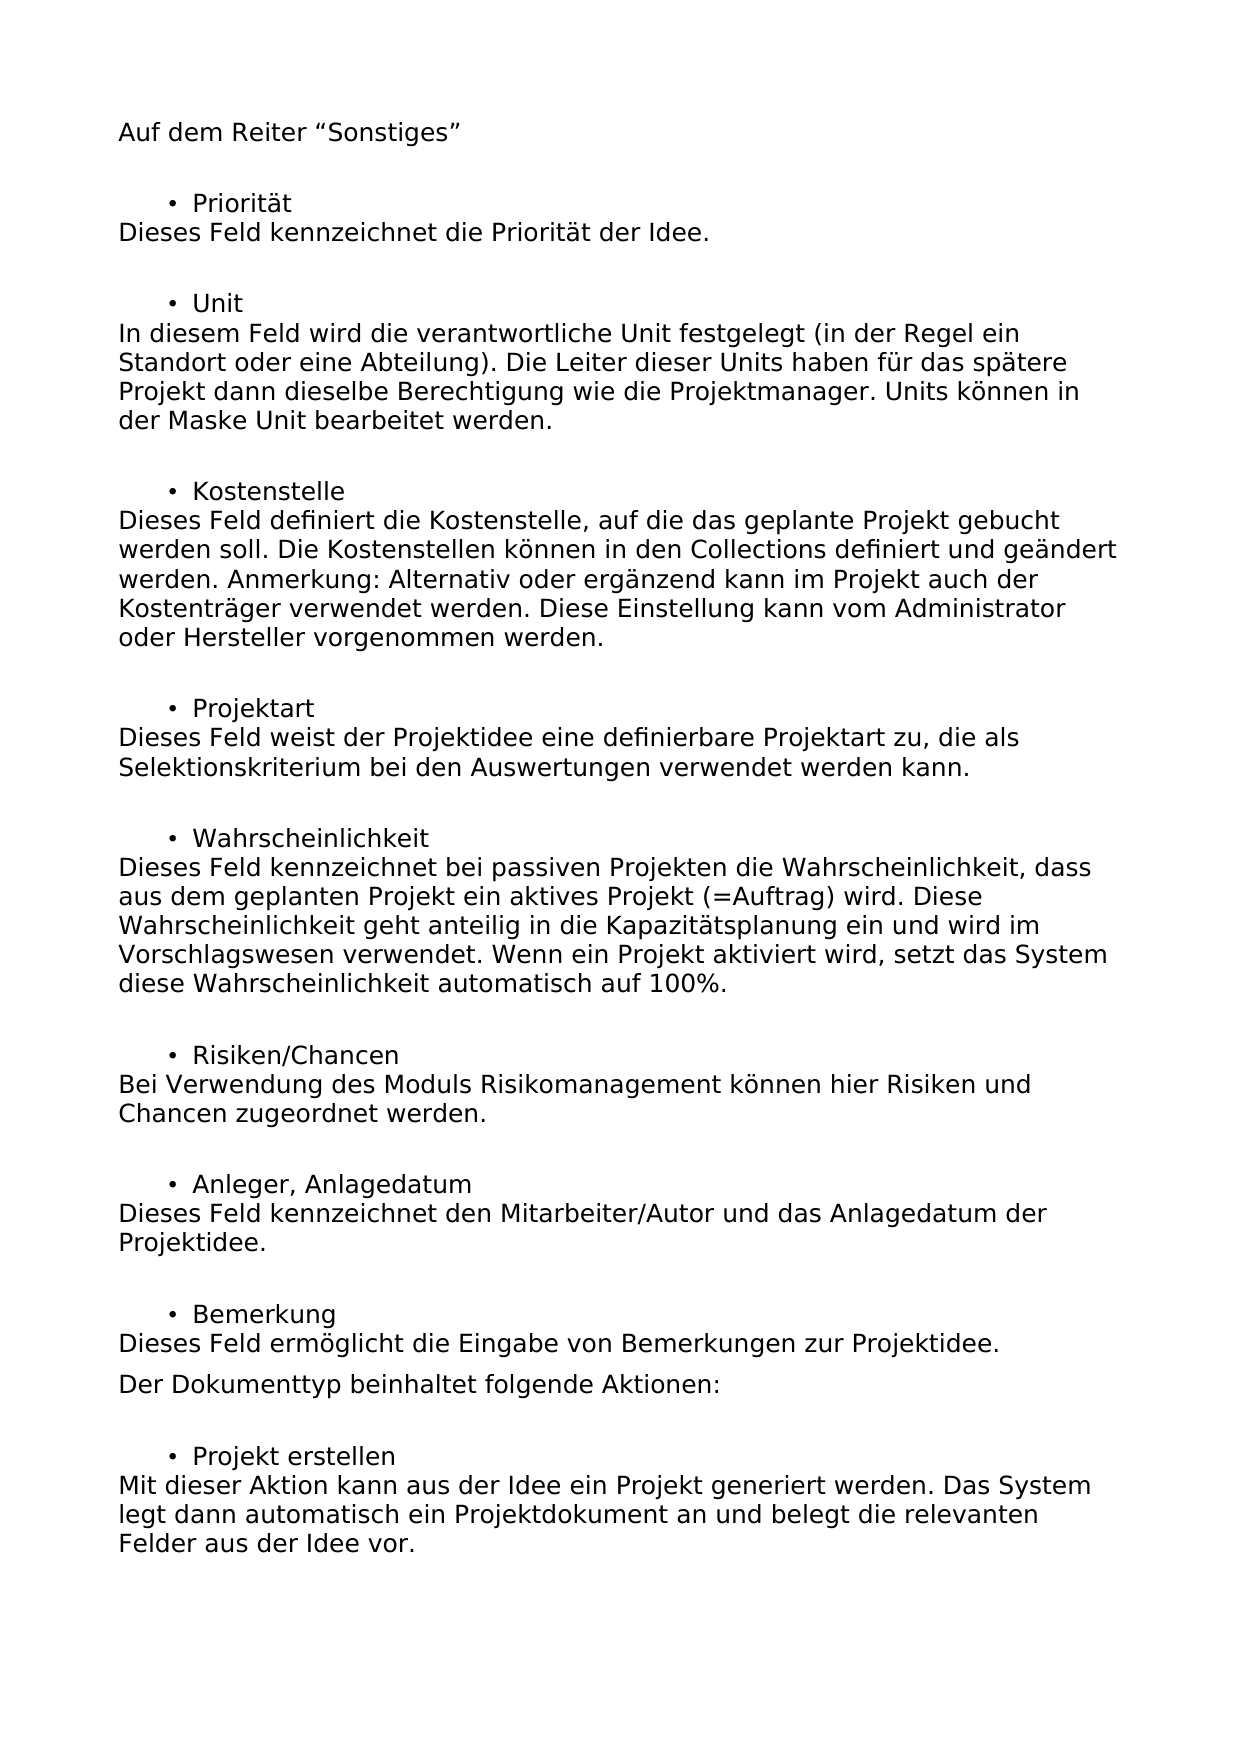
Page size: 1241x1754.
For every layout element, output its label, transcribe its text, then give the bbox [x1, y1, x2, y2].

text Dieses Feld ermöglicht die Eingabe von Bemerkungen zur Projektidee. [118, 1329, 1122, 1358]
list Anleger, Anlagedatum [177, 1170, 1122, 1199]
text Dieses Feld kennzeichnet die Priorität der Idee. [118, 218, 1122, 248]
text In diesem Feld wird die verantwortliche Unit festgelegt (in der Regel ein Standort oder eine Abteilung). Die Leiter dieser Units haben für das spätere Projekt dann dieselbe Berechtigung wie die Projektmanager. Units können in der Maske Unit bearbeitet werden. [118, 319, 1122, 435]
text Bei Verwendung des Moduls Risikomanagement können hier Risiken und Chancen zugeordnet werden. [118, 1070, 1122, 1128]
text Dieses Feld kennzeichnet den Mitarbeiter/Autor und das Anlagedatum der Projektidee. [118, 1199, 1122, 1258]
list Projektart [177, 694, 1122, 723]
list Bemerkung [177, 1300, 1122, 1329]
list Kostenstelle [177, 477, 1122, 507]
list Wahrscheinlichkeit [177, 824, 1122, 853]
list Projekt erstellen [177, 1442, 1122, 1471]
text Dieses Feld kennzeichnet bei passiven Projekten die Wahrscheinlichkeit, dass aus dem geplanten Projekt ein aktives Projekt (=Auftrag) wird. Diese Wahrscheinlichkeit geht anteilig in die Kapazitätsplanung ein und wird im Vorschlagswesen verwendet. Wenn ein Projekt aktiviert wird, setzt das System diese Wahrscheinlichkeit automatisch auf 100%. [118, 853, 1122, 999]
text Mit dieser Aktion kann aus der Idee ein Projekt generiert werden. Das System legt dann automatisch ein Projektdokument an und belegt die relevanten Felder aus der Idee vor. [118, 1471, 1122, 1558]
list Priorität [177, 189, 1122, 218]
list Unit [177, 289, 1122, 319]
text Auf dem Reiter “Sonstiges” [118, 118, 1122, 147]
list Risiken/Chancen [177, 1041, 1122, 1070]
text Der Dokumenttyp beinhaltet folgende Aktionen: [118, 1371, 1122, 1400]
text Dieses Feld weist der Projektidee eine definierbare Projektart zu, die als Selektionskriterium bei den Auswertungen verwendet werden kann. [118, 723, 1122, 782]
text Dieses Feld definiert die Kostenstelle, auf die das geplante Projekt gebucht werden soll. Die Kostenstellen können in den Collections definiert und geändert werden. Anmerkung: Alternativ oder ergänzend kann im Projekt auch der Kostenträger verwendet werden. Diese Einstellung kann vom Administrator oder Hersteller vorgenommen werden. [118, 507, 1122, 652]
